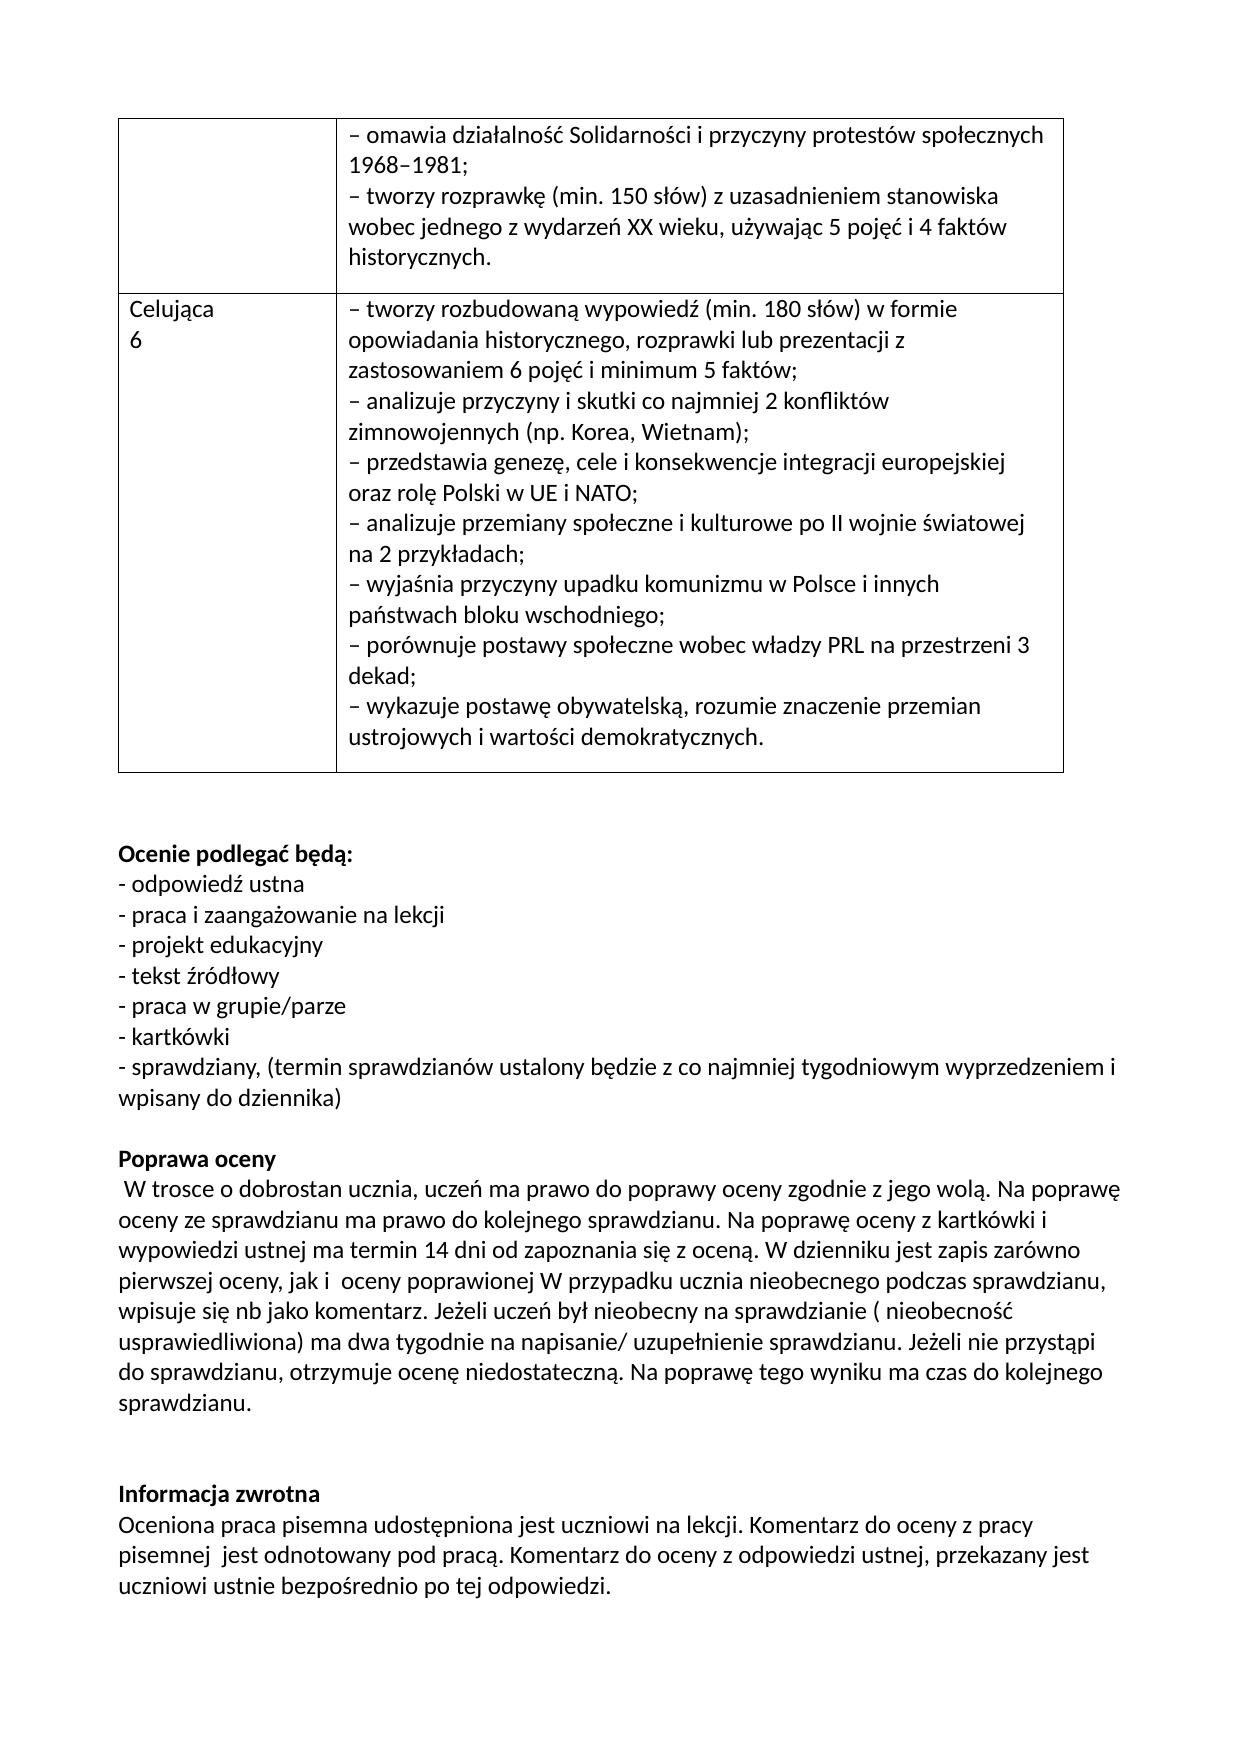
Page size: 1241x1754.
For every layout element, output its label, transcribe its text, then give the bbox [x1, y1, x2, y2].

table_cell – tworzy rozbudowaną wypowiedź (min. 180 słów) w formie opowiadania historycznego, rozprawki lub prezentacji z zastosowaniem 6 pojęć i minimum 5 faktów; – analizuje przyczyny i skutki co najmniej 2 konfliktów zimnowojennych (np. Korea, Wietnam); – przedstawia genezę, cele i konsekwencje integracji europejskiej oraz rolę Polski w UE i NATO; – analizuje przemiany społeczne i kulturowe po II wojnie światowej na 2 przykładach; – wyjaśnia przyczyny upadku komunizmu w Polsce i innych państwach bloku wschodniego; – porównuje postawy społeczne wobec władzy PRL na przestrzeni 3 dekad; – wykazuje postawę obywatelską, rozumie znaczenie przemian ustrojowych i wartości demokratycznych. [337, 294, 1063, 772]
text Informacja zwrotna [118, 1479, 1122, 1509]
text - praca i zaangażowanie na lekcji [118, 899, 1122, 929]
text - odpowiedź ustna [118, 868, 1122, 899]
text - sprawdziany, (termin sprawdzianów ustalony będzie z co najmniej tygodniowym wyprzedzeniem i wpisany do dziennika) [118, 1051, 1122, 1112]
text - kartkówki [118, 1021, 1122, 1051]
text Oceniona praca pisemna udostępniona jest uczniowi na lekcji. Komentarz do oceny z pracy pisemnej jest odnotowany pod pracą. Komentarz do oceny z odpowiedzi ustnej, przekazany jest uczniowi ustnie bezpośrednio po tej odpowiedzi. [118, 1509, 1122, 1601]
text - tekst źródłowy [118, 960, 1122, 990]
table_cell [119, 119, 336, 293]
table_cell Celująca 6 [119, 294, 336, 772]
table_cell – omawia działalność Solidarności i przyczyny protestów społecznych 1968–1981; – tworzy rozprawkę (min. 150 słów) z uzasadnieniem stanowiska wobec jednego z wydarzeń XX wieku, używając 5 pojęć i 4 faktów historycznych. [337, 119, 1063, 293]
text Poprawa oceny [118, 1143, 1122, 1173]
text - projekt edukacyjny [118, 929, 1122, 960]
text - praca w grupie/parze [118, 990, 1122, 1021]
text W trosce o dobrostan ucznia, uczeń ma prawo do poprawy oceny zgodnie z jego wolą. Na poprawę oceny ze sprawdzianu ma prawo do kolejnego sprawdzianu. Na poprawę oceny z kartkówki i wypowiedzi ustnej ma termin 14 dni od zapoznania się z oceną. W dzienniku jest zapis zarówno pierwszej oceny, jak i oceny poprawionej W przypadku ucznia nieobecnego podczas sprawdzianu, wpisuje się nb jako komentarz. Jeżeli uczeń był nieobecny na sprawdzianie ( nieobecność usprawiedliwiona) ma dwa tygodnie na napisanie/ uzupełnienie sprawdzianu. Jeżeli nie przystąpi do sprawdzianu, otrzymuje ocenę niedostateczną. Na poprawę tego wyniku ma czas do kolejnego sprawdzianu. [118, 1173, 1122, 1418]
text Ocenie podlegać będą: [118, 838, 1122, 868]
